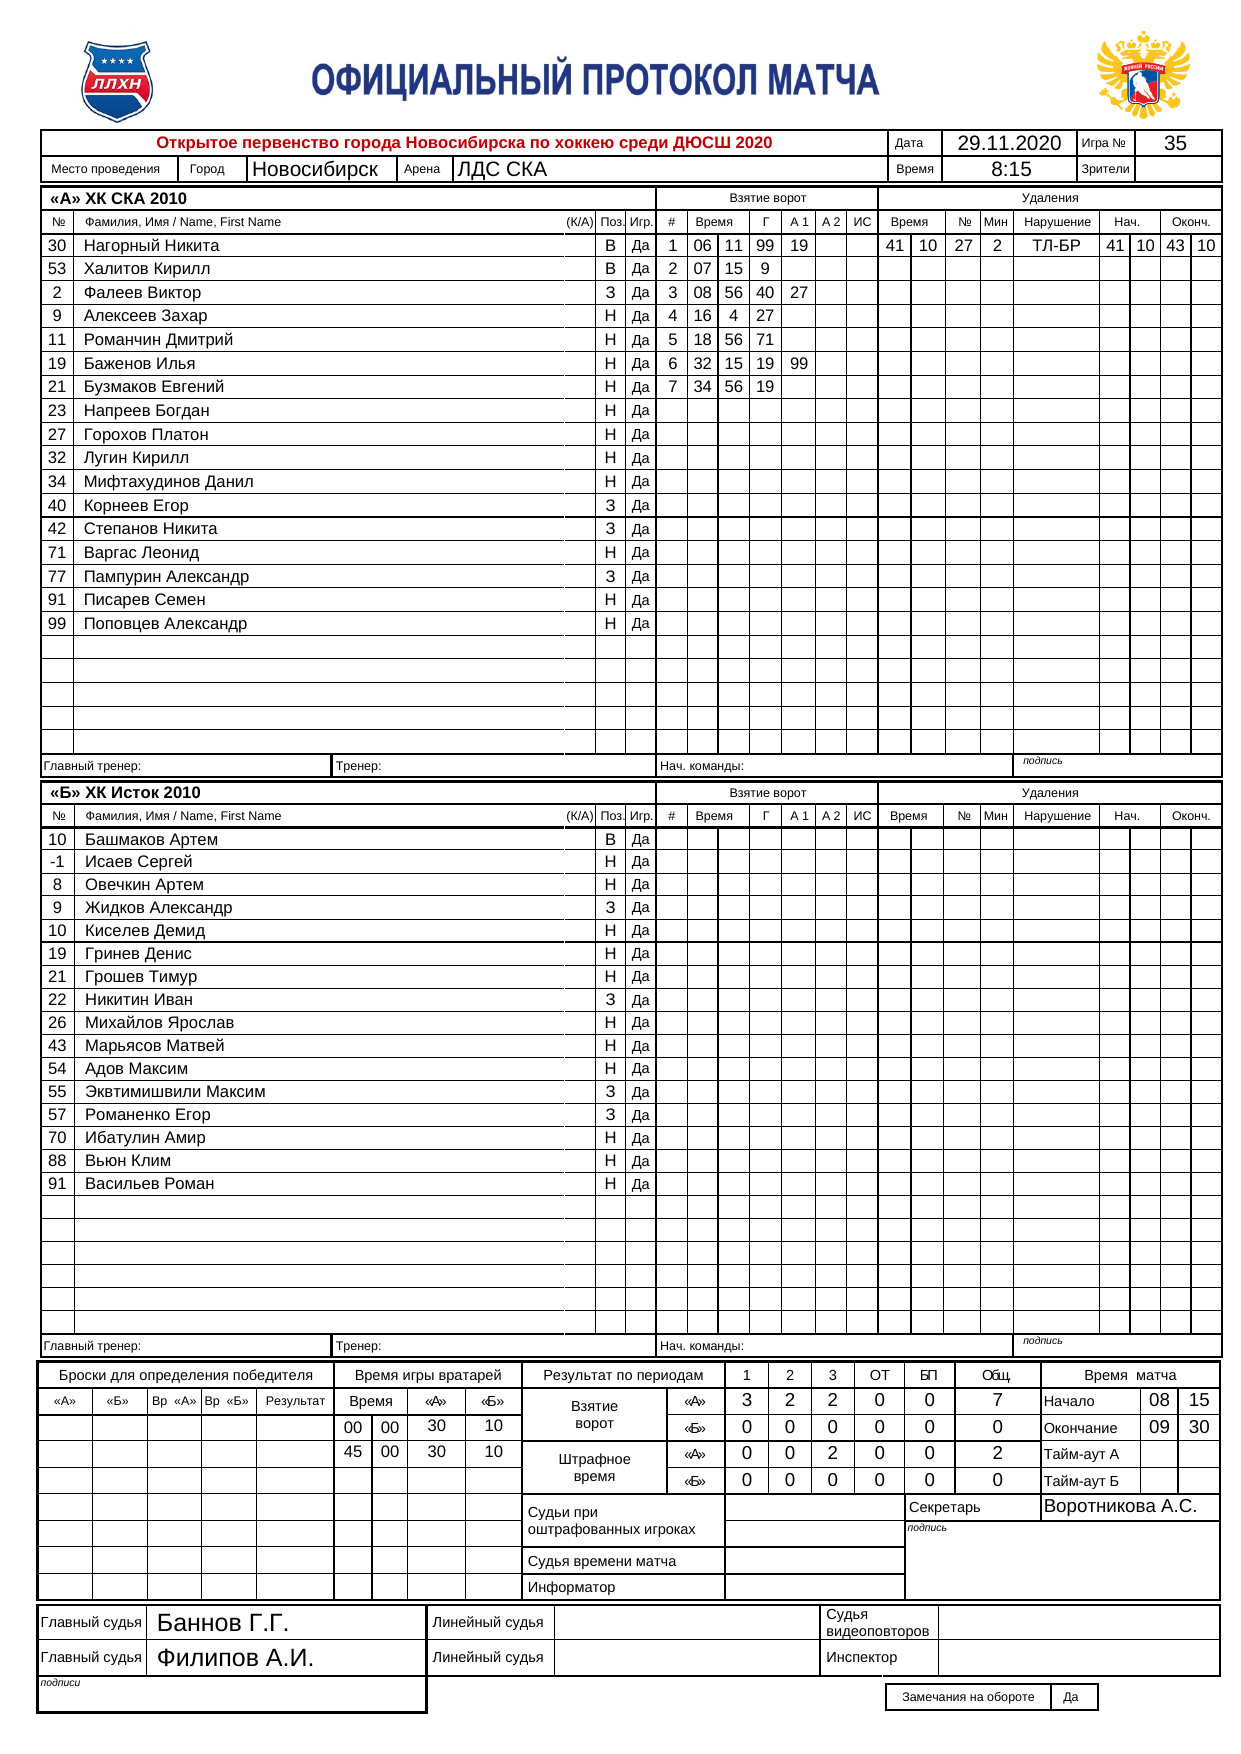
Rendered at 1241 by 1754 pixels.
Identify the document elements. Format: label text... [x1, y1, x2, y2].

table_cell [626, 1196, 655, 1218]
table_cell [782, 399, 815, 422]
table_cell [847, 328, 877, 351]
table_cell [1014, 1196, 1099, 1218]
table_cell [719, 518, 749, 540]
table_cell [879, 707, 910, 729]
table_cell [688, 1242, 717, 1264]
table_cell [719, 850, 749, 872]
table_cell 10 [912, 235, 945, 256]
table_cell [1100, 328, 1129, 351]
table_cell 34 [688, 376, 717, 398]
table_cell [816, 1058, 846, 1079]
table_cell [74, 659, 564, 682]
table_cell [750, 399, 781, 422]
table_cell [42, 1311, 74, 1333]
table_cell [981, 1265, 1013, 1287]
table_cell [782, 730, 815, 753]
table_cell [719, 541, 749, 564]
table_cell 10 [42, 920, 74, 941]
table_cell [879, 1173, 910, 1195]
table_cell [879, 376, 910, 398]
table_cell [565, 257, 595, 280]
table_cell [373, 1521, 407, 1546]
table_cell [946, 612, 980, 634]
table_cell [626, 659, 655, 682]
table_cell [688, 518, 717, 540]
table_cell [816, 1035, 846, 1057]
table_cell [466, 1494, 521, 1520]
table_cell [1161, 470, 1190, 493]
table_cell 0 [855, 1468, 904, 1493]
table_cell [1100, 683, 1129, 706]
table_cell Н [596, 920, 625, 941]
table_cell [75, 1311, 564, 1333]
table_cell [1014, 1311, 1099, 1333]
table_cell [657, 1150, 687, 1172]
table_cell [1161, 376, 1190, 398]
table_cell [1099, 1682, 1220, 1711]
table_cell [981, 494, 1013, 516]
table_cell [373, 1547, 407, 1573]
table_cell [750, 1242, 781, 1264]
table_cell [1131, 1127, 1160, 1149]
table_cell [93, 1468, 147, 1493]
table_cell Город [179, 157, 246, 181]
table_cell Игр. [626, 805, 655, 826]
table_cell [750, 1219, 781, 1241]
table_cell Да [626, 518, 655, 540]
table_cell [1131, 920, 1160, 941]
table_cell [75, 1242, 564, 1264]
table_cell [373, 1494, 407, 1520]
table_cell [1161, 1058, 1190, 1079]
table_cell [912, 730, 945, 753]
table_cell Инспектор [821, 1640, 938, 1675]
table_header Время игры вратарей [335, 1363, 521, 1387]
table_cell [944, 1150, 980, 1172]
table_cell [1179, 1441, 1219, 1467]
table_cell [719, 1150, 749, 1172]
table_cell [782, 1219, 815, 1241]
table_cell [1131, 1058, 1160, 1079]
table_cell Да [626, 494, 655, 516]
table_cell [657, 850, 687, 872]
table_cell подпись [906, 1522, 1219, 1599]
table_cell 00 [373, 1441, 407, 1467]
table_cell [565, 1219, 595, 1241]
table_cell [1192, 376, 1221, 398]
table_cell [1192, 966, 1221, 987]
table_cell [257, 1416, 333, 1440]
table_cell [373, 1468, 407, 1493]
table_cell [1100, 829, 1129, 849]
table_cell Бузмаков Евгений [74, 376, 564, 398]
table_cell [1192, 829, 1221, 849]
table_cell [1131, 541, 1160, 564]
table_cell [816, 1288, 846, 1310]
table_cell [1161, 730, 1190, 753]
table_cell [912, 1173, 943, 1195]
table_cell [981, 989, 1013, 1011]
table_cell [565, 1173, 595, 1195]
table_cell [1161, 494, 1190, 516]
table_cell [750, 874, 781, 895]
table_cell Корнеев Егор [74, 494, 564, 516]
table_cell [981, 1311, 1013, 1333]
table_cell 41 [879, 235, 910, 256]
table_cell [565, 707, 595, 729]
table_cell [1192, 874, 1221, 895]
table_cell [39, 1521, 92, 1546]
table_cell [981, 565, 1013, 587]
table_cell [657, 1058, 687, 1079]
table_cell [565, 305, 595, 327]
table_cell [1100, 565, 1129, 587]
table_cell 32 [688, 352, 717, 374]
table_cell [782, 1288, 815, 1310]
table_cell 0 [855, 1415, 904, 1440]
table_cell [879, 328, 910, 351]
table_cell [688, 920, 717, 941]
table_cell [1161, 1196, 1190, 1218]
table_cell [626, 1265, 655, 1287]
table_cell [565, 636, 595, 658]
table_cell Н [596, 423, 625, 445]
table_cell Да [626, 470, 655, 493]
table_cell [1014, 588, 1099, 611]
table_cell [719, 636, 749, 658]
table_cell [42, 730, 73, 753]
table_cell [1161, 1035, 1190, 1057]
table_cell Лугин Кирилл [74, 446, 564, 469]
table_cell [688, 1150, 717, 1172]
table_cell [847, 943, 877, 964]
table_cell 4 [657, 305, 687, 327]
table_cell [1014, 446, 1099, 469]
table_cell [719, 1173, 749, 1195]
table_cell [39, 1441, 92, 1467]
table_cell [1192, 1150, 1221, 1172]
table_cell [912, 541, 945, 564]
table_cell [93, 1521, 147, 1546]
table_cell [1161, 1242, 1190, 1264]
table_cell [912, 1265, 943, 1287]
table_cell [39, 1468, 92, 1493]
table_cell [565, 850, 595, 872]
table_cell [981, 1288, 1013, 1310]
table_cell [1100, 281, 1129, 303]
table_cell [373, 1574, 407, 1599]
table_cell [1161, 1311, 1190, 1333]
table_cell [912, 305, 945, 327]
table_cell [750, 730, 781, 753]
table_cell [944, 1219, 980, 1241]
table_cell [981, 850, 1013, 872]
table_cell Н [596, 399, 625, 422]
table_cell [719, 588, 749, 611]
table_cell [782, 541, 815, 564]
table_cell [1014, 683, 1099, 706]
table_cell [1100, 1035, 1129, 1057]
table_cell [1100, 659, 1129, 682]
table_cell [981, 1058, 1013, 1079]
table_cell 19 [42, 943, 74, 964]
table_cell [257, 1547, 333, 1573]
table_cell [1014, 730, 1099, 753]
table_cell [847, 1058, 877, 1079]
table_cell Пампурин Александр [74, 565, 564, 587]
table_cell Да [626, 399, 655, 422]
table_cell [719, 874, 749, 895]
table_cell Тренер: [333, 1335, 655, 1356]
table_cell [750, 1035, 781, 1057]
table_cell [816, 730, 846, 753]
table_cell [912, 281, 945, 303]
table_cell [596, 659, 625, 682]
table_cell [565, 565, 595, 587]
table_cell [912, 874, 943, 895]
table_header ОТ [855, 1363, 904, 1387]
table_cell [1192, 943, 1221, 964]
table_cell [257, 1574, 333, 1599]
table_cell подпись [1014, 755, 1221, 776]
table_cell [1131, 1288, 1160, 1310]
table_cell [1100, 1104, 1129, 1126]
table_cell 45 [335, 1441, 371, 1467]
table_cell [688, 659, 717, 682]
table_cell [847, 659, 877, 682]
table_cell [257, 1468, 333, 1493]
table_cell «А» [668, 1389, 724, 1413]
table_cell [39, 1574, 92, 1599]
table_cell [1014, 1035, 1099, 1057]
table_cell [981, 352, 1013, 374]
table_cell [565, 1311, 595, 1333]
table_cell 11 [719, 235, 749, 256]
table_cell 42 [42, 518, 73, 540]
table_cell [1014, 1150, 1099, 1172]
table_cell Новосибирск [248, 157, 396, 181]
table_cell [782, 874, 815, 895]
table_cell [408, 1574, 465, 1599]
table_cell [847, 423, 877, 445]
table_cell [565, 943, 595, 964]
table_cell 26 [42, 1012, 74, 1033]
table_cell [981, 1127, 1013, 1149]
table_cell [688, 541, 717, 564]
table_cell [688, 1081, 717, 1103]
table_cell 4 [719, 305, 749, 327]
table_cell [42, 707, 73, 729]
table_cell [816, 943, 846, 964]
table_cell [1141, 1468, 1177, 1493]
table_cell [1131, 281, 1160, 303]
table_cell [1192, 730, 1221, 753]
table_cell [565, 423, 595, 445]
table_cell [1161, 588, 1190, 611]
table_cell З [596, 989, 625, 1011]
table_cell [816, 659, 846, 682]
table_cell [148, 1547, 201, 1573]
table_cell [1100, 1242, 1129, 1264]
table_cell [750, 1150, 781, 1172]
table_cell [657, 1265, 687, 1287]
table_cell [202, 1521, 256, 1546]
table_cell В [596, 829, 625, 849]
table_cell [257, 1441, 333, 1467]
table_cell [750, 1173, 781, 1195]
table_cell [944, 896, 980, 918]
table_cell [981, 659, 1013, 682]
table_cell [912, 328, 945, 351]
table_cell [596, 707, 625, 729]
table_cell [1161, 1173, 1190, 1195]
table_cell Романчин Дмитрий [74, 328, 564, 351]
table_cell [1100, 1150, 1129, 1172]
table_cell [657, 1127, 687, 1149]
table_cell [719, 920, 749, 941]
table_cell [1014, 707, 1099, 729]
table_cell [847, 730, 877, 753]
table_cell 43 [1161, 235, 1190, 256]
table_cell [816, 966, 846, 987]
table_cell [1131, 1035, 1160, 1057]
table_cell [626, 683, 655, 706]
table_cell Да [626, 423, 655, 445]
table_header Время матча [1042, 1363, 1219, 1387]
table_cell [1161, 920, 1190, 941]
table_cell ИС [847, 805, 877, 826]
table_cell [879, 730, 910, 753]
table_cell [1161, 446, 1190, 469]
table_cell [1014, 423, 1099, 445]
table_cell № [42, 211, 73, 233]
table_cell [981, 328, 1013, 351]
table_cell [944, 829, 980, 849]
table_cell [847, 1104, 877, 1126]
table_cell [879, 920, 910, 941]
table_cell [782, 966, 815, 987]
table_cell [750, 659, 781, 682]
table_cell [1192, 494, 1221, 516]
table_cell [750, 565, 781, 587]
table_cell [688, 683, 717, 706]
table_cell [1131, 874, 1160, 895]
table_cell [148, 1441, 201, 1467]
table_cell [688, 636, 717, 658]
table_cell [93, 1547, 147, 1573]
table_cell [565, 494, 595, 516]
table_cell [847, 352, 877, 374]
table_cell [946, 470, 980, 493]
table_cell Да [626, 1173, 655, 1195]
table_cell [1014, 966, 1099, 987]
table_cell 0 [726, 1468, 768, 1493]
table_cell [466, 1468, 521, 1493]
table_cell [1014, 257, 1099, 280]
table_cell [847, 1219, 877, 1241]
table_cell [847, 920, 877, 941]
table_cell [981, 829, 1013, 849]
table_cell 57 [42, 1104, 74, 1126]
table_cell [1161, 896, 1190, 918]
table_cell [879, 1265, 910, 1287]
table_cell Да [626, 920, 655, 941]
table_cell [816, 1219, 846, 1241]
table_cell Романенко Егор [75, 1104, 564, 1126]
table_header 1 [726, 1363, 768, 1387]
table_cell [879, 683, 910, 706]
table_cell [879, 305, 910, 327]
table_cell Да [626, 1012, 655, 1033]
table_cell Да [626, 989, 655, 1011]
table_cell [1161, 518, 1190, 540]
table_cell 30 [408, 1441, 465, 1467]
table_cell [847, 1081, 877, 1103]
table_cell 08 [688, 281, 717, 303]
table_header 35 [1136, 131, 1221, 155]
table_cell [1131, 1311, 1160, 1333]
table_cell [946, 541, 980, 564]
table_cell [1014, 1081, 1099, 1103]
table_cell [782, 683, 815, 706]
table_cell [981, 730, 1013, 753]
table_cell [688, 1265, 717, 1287]
table_cell 27 [42, 423, 73, 445]
table_cell [847, 896, 877, 918]
table_cell 40 [750, 281, 781, 303]
table_cell [688, 1058, 717, 1079]
table_cell Да [626, 896, 655, 918]
table_cell [657, 423, 687, 445]
table_cell Да [626, 588, 655, 611]
table_cell [1192, 281, 1221, 303]
table_cell Время [879, 211, 945, 233]
table_cell [93, 1441, 147, 1467]
table_cell [39, 1416, 92, 1440]
table_cell Н [596, 1127, 625, 1149]
table_header Взятие ворот [657, 188, 877, 209]
table_cell [93, 1494, 147, 1520]
table_cell Да [626, 446, 655, 469]
table_cell [657, 612, 687, 634]
table_cell [939, 1640, 1219, 1675]
table_cell [466, 1547, 521, 1573]
table_cell [946, 588, 980, 611]
table_cell [912, 399, 945, 422]
table_cell [981, 1012, 1013, 1033]
table_cell «Б» [668, 1468, 724, 1493]
table_cell [1131, 588, 1160, 611]
table_cell [847, 829, 877, 849]
table_cell [750, 1058, 781, 1079]
table_cell [750, 683, 781, 706]
table_cell [944, 1173, 980, 1195]
table_cell [816, 588, 846, 611]
table_cell «Б» [93, 1389, 147, 1413]
table_cell [335, 1547, 371, 1573]
table_cell [847, 257, 877, 280]
table_cell [565, 1196, 595, 1218]
table_cell № [946, 211, 980, 233]
table_cell Гринев Денис [75, 943, 564, 964]
table_cell Поповцев Александр [74, 612, 564, 634]
table_cell [879, 612, 910, 634]
table_cell Время [889, 157, 941, 181]
table_cell [1161, 1104, 1190, 1126]
table_cell [657, 943, 687, 964]
table_cell [946, 257, 980, 280]
table_cell Главный тренер: [42, 755, 330, 776]
table_cell [688, 850, 717, 872]
table_cell [657, 1104, 687, 1126]
table_cell Н [596, 612, 625, 634]
table_cell [1131, 943, 1160, 964]
table_cell Информатор [523, 1575, 724, 1599]
table_cell [257, 1521, 333, 1546]
table_cell 0 [956, 1415, 1040, 1440]
table_cell 07 [688, 257, 717, 280]
table_cell [1161, 943, 1190, 964]
table_cell [657, 896, 687, 918]
table_cell [944, 1265, 980, 1287]
table_cell [1131, 1242, 1160, 1264]
table_cell [688, 1104, 717, 1126]
table_cell Главный тренер: [42, 1335, 330, 1356]
table_cell [1131, 518, 1160, 540]
table_cell Никитин Иван [75, 989, 564, 1011]
table_cell [879, 1311, 910, 1333]
table_cell 32 [42, 446, 73, 469]
table_header «Б» ХК Исток 2010 [42, 783, 655, 803]
table_cell [847, 683, 877, 706]
table_cell [816, 1012, 846, 1033]
table_cell [847, 707, 877, 729]
table_cell [816, 541, 846, 564]
table_cell Да [626, 257, 655, 280]
table_cell [1192, 920, 1221, 941]
table_cell [75, 1288, 564, 1310]
table_cell Место проведения [42, 157, 177, 181]
table_cell [816, 1127, 846, 1149]
table_cell [816, 305, 846, 327]
table_cell 27 [782, 281, 815, 303]
table_cell [879, 588, 910, 611]
table_cell «Б » [466, 1389, 521, 1413]
table_cell [726, 1521, 904, 1546]
table_cell [42, 1219, 74, 1241]
table_cell [688, 874, 717, 895]
table_cell [816, 920, 846, 941]
table_cell [782, 1311, 815, 1333]
table_cell [847, 376, 877, 398]
table_cell Баженов Илья [74, 352, 564, 374]
table_cell [750, 1104, 781, 1126]
table_cell Н [596, 352, 625, 374]
table_cell [39, 1494, 92, 1520]
table_cell [847, 1288, 877, 1310]
table_cell [1131, 1173, 1160, 1195]
table_cell Овечкин Артем [75, 874, 564, 895]
table_cell 71 [750, 328, 781, 351]
table_cell Н [596, 943, 625, 964]
table_cell 15 [1179, 1389, 1219, 1413]
picture [5, 28, 1197, 129]
table_cell [879, 352, 910, 374]
table_cell [1100, 399, 1129, 422]
table_cell [816, 376, 846, 398]
table_cell [816, 328, 846, 351]
table_cell [688, 1288, 717, 1310]
table_cell [408, 1521, 465, 1546]
table_cell [596, 1288, 625, 1310]
table_cell Окончание [1042, 1415, 1140, 1440]
table_cell [1100, 1127, 1129, 1149]
table_cell [1014, 636, 1099, 658]
table_cell [1100, 518, 1129, 540]
table_cell [981, 1196, 1013, 1218]
table_cell [1192, 565, 1221, 587]
table_cell 19 [42, 352, 73, 374]
table_cell [596, 1219, 625, 1241]
table_cell 2 [812, 1442, 854, 1467]
table_cell [1131, 565, 1160, 587]
table_cell [912, 683, 945, 706]
table_cell [981, 399, 1013, 422]
table_cell [981, 1150, 1013, 1172]
table_cell 2 [657, 257, 687, 280]
table_cell [1131, 1104, 1160, 1126]
table_cell [879, 1104, 910, 1126]
table_cell [1100, 1058, 1129, 1079]
table_cell [1192, 257, 1221, 280]
table_cell [688, 1219, 717, 1241]
table_cell ИС [847, 211, 877, 233]
table_cell 19 [750, 352, 781, 374]
table_cell [750, 1288, 781, 1310]
table_cell [1100, 850, 1129, 872]
table_cell [565, 1058, 595, 1079]
table_cell [1161, 423, 1190, 445]
table_cell [750, 707, 781, 729]
table_cell [1014, 1242, 1099, 1264]
table_cell [981, 920, 1013, 941]
table_cell Н [596, 850, 625, 872]
table_cell [1014, 1012, 1099, 1033]
table_cell Н [596, 1150, 625, 1172]
table_cell [1014, 850, 1099, 872]
table_cell [1014, 518, 1099, 540]
table_cell [879, 874, 910, 895]
table_cell Н [596, 1058, 625, 1079]
table_cell 2 [769, 1389, 811, 1413]
table_cell Васильев Роман [75, 1173, 564, 1195]
table_cell [1192, 896, 1221, 918]
table_cell [626, 707, 655, 729]
table_cell [42, 1196, 74, 1218]
table_cell [688, 446, 717, 469]
table_cell # [657, 211, 687, 233]
table_cell [750, 1311, 781, 1333]
table_cell Напреев Богдан [74, 399, 564, 422]
table_cell [1161, 541, 1190, 564]
table_cell [816, 1242, 846, 1264]
table_cell Михайлов Ярослав [75, 1012, 564, 1033]
table_cell Воротникова А.С. [1042, 1495, 1219, 1520]
table_cell 8:15 [943, 157, 1076, 181]
table_cell [75, 1265, 564, 1287]
table_cell [782, 423, 815, 445]
table_cell [1161, 989, 1190, 1011]
table_cell 70 [42, 1127, 74, 1149]
table_cell [1100, 1012, 1129, 1033]
table_cell [657, 1196, 687, 1218]
table_cell А 1 [782, 805, 815, 826]
table_cell [657, 1012, 687, 1033]
table_cell 99 [42, 612, 73, 634]
table_cell [408, 1494, 465, 1520]
table_cell [688, 1196, 717, 1218]
table_cell Мифтахудинов Данил [74, 470, 564, 493]
table_cell [1161, 352, 1190, 374]
table_header 29.11.2020 [943, 131, 1076, 155]
table_cell [879, 1242, 910, 1264]
table_cell Результат [257, 1389, 333, 1413]
table_cell [1192, 850, 1221, 872]
table_cell [1192, 423, 1221, 445]
table_cell [719, 399, 749, 422]
table_header Игра № [1078, 131, 1134, 155]
table_cell [688, 1035, 717, 1057]
table_cell [981, 1035, 1013, 1057]
table_cell [912, 943, 943, 964]
table_cell «Б» [668, 1415, 724, 1440]
table_cell 2 [42, 281, 73, 303]
table_cell Да [626, 1058, 655, 1079]
table_cell [1131, 966, 1160, 987]
table_cell 27 [946, 235, 980, 256]
table_cell [1100, 1081, 1129, 1103]
table_cell [912, 850, 943, 872]
table_cell З [596, 1081, 625, 1103]
table_cell «А» [408, 1389, 465, 1413]
table_cell [782, 829, 815, 849]
table_cell [912, 920, 943, 941]
table_cell [816, 352, 846, 374]
table_cell 11 [42, 328, 73, 351]
table_cell [1192, 541, 1221, 564]
table_cell 91 [42, 588, 73, 611]
table_cell [944, 966, 980, 987]
table_cell [657, 1219, 687, 1241]
table_cell [1192, 1265, 1221, 1287]
table_cell [847, 612, 877, 634]
table_cell [719, 730, 749, 753]
table_cell 0 [812, 1468, 854, 1493]
table_cell 2 [981, 235, 1013, 256]
table_cell Тренер: [333, 755, 655, 776]
table_cell Да [626, 850, 655, 872]
table_cell Время [688, 805, 749, 826]
table_cell [335, 1468, 371, 1493]
table_cell В [596, 235, 625, 256]
table_cell [565, 874, 595, 895]
table_cell [1161, 850, 1190, 872]
table_cell [74, 707, 564, 729]
table_cell № [944, 805, 980, 826]
table_cell [782, 518, 815, 540]
table_cell [719, 1196, 749, 1218]
table_cell [688, 1012, 717, 1033]
table_cell [946, 423, 980, 445]
table_cell [912, 494, 945, 516]
table_cell [847, 470, 877, 493]
table_cell [335, 1494, 371, 1520]
table_cell [657, 446, 687, 469]
table_cell [816, 636, 846, 658]
table_cell [912, 612, 945, 634]
table_cell Линейный судья [428, 1640, 554, 1675]
table_cell [879, 1035, 910, 1057]
table_cell [1179, 1468, 1219, 1493]
table_cell [981, 423, 1013, 445]
table_cell Степанов Никита [74, 518, 564, 540]
table_cell № [42, 805, 74, 826]
table_cell [879, 636, 910, 658]
table_cell [816, 565, 846, 587]
table_cell Адов Максим [75, 1058, 564, 1079]
table_cell 0 [812, 1415, 854, 1440]
table_cell Мин [981, 805, 1013, 826]
table_cell [1014, 1127, 1099, 1149]
table_cell [782, 470, 815, 493]
table_cell [912, 257, 945, 280]
table_cell [1131, 1196, 1160, 1218]
table_cell [816, 1104, 846, 1126]
table_cell [816, 1173, 846, 1195]
table_cell [750, 470, 781, 493]
table_cell [565, 328, 595, 351]
table_cell (К/А) [565, 211, 595, 233]
table_cell [202, 1416, 256, 1440]
table_cell [1192, 707, 1221, 729]
table_cell 41 [1100, 235, 1129, 256]
table_cell 9 [750, 257, 781, 280]
table_cell 27 [750, 305, 781, 327]
table_cell [1192, 1196, 1221, 1218]
table_cell [719, 1081, 749, 1103]
table_cell [1100, 636, 1129, 658]
table_cell [565, 1265, 595, 1287]
table_cell [816, 850, 846, 872]
table_cell [466, 1574, 521, 1599]
table_cell [148, 1521, 201, 1546]
table_cell [1161, 281, 1190, 303]
table_cell [1100, 1219, 1129, 1241]
table_cell [847, 518, 877, 540]
table_cell [1192, 352, 1221, 374]
table_cell 43 [42, 1035, 74, 1057]
table_cell [1161, 1127, 1190, 1149]
table_cell 99 [782, 352, 815, 374]
table_cell [847, 281, 877, 303]
table_cell 2 [812, 1389, 854, 1413]
table_cell 06 [688, 235, 717, 256]
table_cell Нач. [1100, 211, 1160, 233]
table_cell [1141, 1441, 1177, 1467]
table_cell [1100, 920, 1129, 941]
table_cell [847, 636, 877, 658]
table_cell [912, 1242, 943, 1264]
table_cell [782, 1081, 815, 1103]
table_cell 3 [657, 281, 687, 303]
table_cell Да [626, 966, 655, 987]
table_cell [1192, 1035, 1221, 1057]
table_cell [626, 1288, 655, 1310]
table_cell [912, 1219, 943, 1241]
table_cell 10 [42, 829, 74, 849]
table_cell Время [879, 805, 943, 826]
table_cell [847, 1173, 877, 1195]
table_cell Да [626, 1150, 655, 1172]
table_cell Н [596, 1035, 625, 1057]
table_cell 0 [855, 1389, 904, 1413]
table_cell [750, 1012, 781, 1033]
table_cell [816, 1150, 846, 1172]
table_cell [782, 446, 815, 469]
table_cell [750, 966, 781, 987]
table_cell [750, 446, 781, 469]
table_cell [148, 1468, 201, 1493]
table_cell Да [626, 235, 655, 256]
table_cell [981, 376, 1013, 398]
table_cell 6 [657, 352, 687, 374]
table_cell [1161, 1288, 1190, 1310]
table_cell [1100, 966, 1129, 987]
table_cell [719, 659, 749, 682]
table_cell [912, 707, 945, 729]
table_cell [1192, 470, 1221, 493]
table_cell [596, 636, 625, 658]
table_cell [1192, 1012, 1221, 1033]
table_cell 18 [688, 328, 717, 351]
table_header Открытое первенство города Новосибирска по хоккею среди ДЮСШ 2020 [42, 131, 887, 155]
table_cell [565, 1104, 595, 1126]
table_cell [719, 1242, 749, 1264]
table_cell [782, 1104, 815, 1126]
table_cell [939, 1606, 1219, 1639]
table_cell 19 [750, 376, 781, 398]
table_cell [816, 281, 846, 303]
table_cell [565, 1035, 595, 1057]
table_cell [816, 874, 846, 895]
table_cell [565, 352, 595, 374]
table_cell [719, 1058, 749, 1079]
table_cell [912, 1196, 943, 1218]
table_cell [816, 399, 846, 422]
table_cell [657, 541, 687, 564]
table_cell 9 [42, 896, 74, 918]
table_cell [719, 1104, 749, 1126]
table_cell [596, 1311, 625, 1333]
table_cell [565, 588, 595, 611]
table_cell [847, 1265, 877, 1287]
table_cell [657, 1035, 687, 1057]
table_cell [946, 352, 980, 374]
table_cell 0 [905, 1415, 954, 1440]
table_cell [1192, 1058, 1221, 1079]
table_cell [565, 659, 595, 682]
table_cell [657, 399, 687, 422]
table_cell 10 [466, 1416, 521, 1440]
table_header Общ. [956, 1363, 1040, 1387]
table_cell 34 [42, 470, 73, 493]
table_cell [750, 636, 781, 658]
table_cell [782, 257, 815, 280]
table_cell [657, 1242, 687, 1264]
table_cell [1014, 829, 1099, 849]
table_cell [688, 730, 717, 753]
table_cell [1100, 989, 1129, 1011]
table_header 3 [812, 1363, 854, 1387]
table_cell Да [626, 352, 655, 374]
table_cell [912, 966, 943, 987]
table_cell [816, 494, 846, 516]
table_cell [1192, 1242, 1221, 1264]
table_cell [257, 1494, 333, 1520]
table_cell А 2 [816, 211, 846, 233]
table_cell [1161, 257, 1190, 280]
table_cell [1192, 446, 1221, 469]
table_cell 10 [466, 1441, 521, 1467]
table_cell [565, 1288, 595, 1310]
table_cell [1131, 1012, 1160, 1033]
table_cell Да [626, 874, 655, 895]
table_cell Н [596, 328, 625, 351]
table_cell [816, 446, 846, 469]
table_cell А 1 [782, 211, 815, 233]
table_cell [626, 636, 655, 658]
table_cell Игр. [626, 211, 655, 233]
table_cell [1161, 874, 1190, 895]
table_cell [1192, 399, 1221, 422]
table_cell [688, 943, 717, 964]
table_cell [1192, 659, 1221, 682]
table_cell [1161, 305, 1190, 327]
table_cell Филипов А.И. [147, 1640, 425, 1675]
table_cell [719, 989, 749, 1011]
table_cell Поз. [596, 805, 625, 826]
table_cell [1131, 1081, 1160, 1103]
table_cell [944, 989, 980, 1011]
table_cell [879, 423, 910, 445]
table_cell [1014, 305, 1099, 327]
table_cell [1192, 1104, 1221, 1126]
table_cell [847, 588, 877, 611]
table_cell Нач. команды: [657, 755, 1012, 776]
table_cell 09 [1141, 1415, 1177, 1440]
table_cell [879, 281, 910, 303]
table_cell [719, 1311, 749, 1333]
table_cell [1161, 683, 1190, 706]
table_cell [847, 235, 877, 256]
table_cell [946, 281, 980, 303]
table_cell Да [626, 1081, 655, 1103]
table_cell [879, 518, 910, 540]
table_cell [1014, 541, 1099, 564]
table_cell [565, 518, 595, 540]
table_cell 0 [726, 1442, 768, 1467]
table_cell З [596, 494, 625, 516]
table_cell [1131, 1265, 1160, 1287]
table_cell [879, 1219, 910, 1241]
table_cell 00 [335, 1416, 371, 1440]
table_cell [42, 1242, 74, 1264]
table_cell [912, 352, 945, 374]
table_cell [879, 565, 910, 587]
table_cell [565, 920, 595, 941]
table_cell [981, 541, 1013, 564]
table_cell [1131, 683, 1160, 706]
table_cell [981, 1242, 1013, 1264]
table_cell [816, 1196, 846, 1218]
table_cell [626, 1219, 655, 1241]
table_header «А» ХК СКА 2010 [42, 188, 655, 209]
table_cell [981, 257, 1013, 280]
table_cell [1161, 659, 1190, 682]
table_cell [1131, 612, 1160, 634]
table_cell [42, 1265, 74, 1287]
table_cell [657, 636, 687, 658]
table_cell [657, 829, 687, 849]
table_header Броски для определения победителя [39, 1363, 333, 1387]
table_cell Н [596, 541, 625, 564]
table_cell [816, 518, 846, 540]
table_cell [1014, 989, 1099, 1011]
table_cell 56 [719, 376, 749, 398]
table_cell Г [750, 211, 781, 233]
table_cell [555, 1640, 819, 1675]
table_cell [750, 829, 781, 849]
table_cell [816, 683, 846, 706]
table_cell 56 [719, 281, 749, 303]
table_cell [944, 920, 980, 941]
table_cell [1014, 1288, 1099, 1310]
table_cell 21 [42, 966, 74, 987]
table_cell ТЛ-БР [1014, 235, 1099, 256]
table_cell [981, 470, 1013, 493]
table_cell [565, 989, 595, 1011]
table_cell Ибатулин Амир [75, 1127, 564, 1149]
table_cell 7 [956, 1389, 1040, 1413]
table_cell [883, 1677, 1220, 1681]
table_cell [912, 636, 945, 658]
table_cell [879, 1150, 910, 1172]
table_cell 23 [42, 399, 73, 422]
table_cell [688, 1311, 717, 1333]
table_cell Н [596, 305, 625, 327]
table_cell [1014, 281, 1099, 303]
table_cell [944, 1012, 980, 1033]
table_cell [657, 1081, 687, 1103]
table_cell [912, 829, 943, 849]
table_cell [1192, 588, 1221, 611]
table_cell «А» [39, 1389, 92, 1413]
table_cell [1014, 470, 1099, 493]
table_cell З [596, 518, 625, 540]
table_cell [719, 966, 749, 987]
table_cell Исаев Сергей [75, 850, 564, 872]
table_cell [657, 920, 687, 941]
table_cell [944, 1104, 980, 1126]
table_cell [816, 896, 846, 918]
table_cell [596, 683, 625, 706]
table_cell 53 [42, 257, 73, 280]
table_cell Главный судья [39, 1606, 146, 1639]
table_cell [555, 1606, 819, 1639]
table_cell Фамилия, Имя / Name, First Name [75, 805, 565, 826]
table_cell [879, 446, 910, 469]
table_cell Да [626, 565, 655, 587]
table_cell Да [626, 305, 655, 327]
table_cell [688, 989, 717, 1011]
table_cell Да [626, 281, 655, 303]
table_cell [782, 659, 815, 682]
table_cell [39, 1547, 92, 1573]
table_cell 0 [956, 1468, 1040, 1493]
table_cell [565, 281, 595, 303]
table_cell [946, 399, 980, 422]
table_cell [946, 659, 980, 682]
table_cell [1100, 446, 1129, 469]
table_cell [565, 829, 595, 849]
table_cell # [657, 805, 687, 826]
table_cell [981, 1104, 1013, 1126]
table_cell [726, 1575, 904, 1599]
table_cell [565, 1150, 595, 1172]
table_cell 15 [719, 352, 749, 374]
table_cell Фалеев Виктор [74, 281, 564, 303]
table_cell [1161, 1150, 1190, 1172]
table_cell ЛДС СКА [454, 157, 887, 181]
table_cell Грошев Тимур [75, 966, 564, 987]
table_cell 71 [42, 541, 73, 564]
table_cell [1161, 565, 1190, 587]
table_cell [1131, 659, 1160, 682]
table_cell Тайм-аут Б [1042, 1468, 1140, 1493]
table_cell [782, 707, 815, 729]
table_cell [565, 446, 595, 469]
table_cell [688, 707, 717, 729]
table_cell [202, 1574, 256, 1599]
table_cell [750, 541, 781, 564]
table_cell [981, 636, 1013, 658]
table_cell [657, 1288, 687, 1310]
table_cell [782, 305, 815, 327]
table_cell [1100, 470, 1129, 493]
table_cell Н [596, 588, 625, 611]
table_cell [202, 1441, 256, 1467]
table_cell [782, 494, 815, 516]
table_cell [912, 1104, 943, 1126]
table_cell Да [626, 943, 655, 964]
table_cell 56 [719, 328, 749, 351]
table_cell [719, 494, 749, 516]
table_cell [1131, 257, 1160, 280]
table_cell [981, 966, 1013, 987]
table_cell [719, 829, 749, 849]
table_cell [944, 1127, 980, 1149]
table_cell [981, 683, 1013, 706]
table_cell [1192, 683, 1221, 706]
table_cell [879, 1196, 910, 1218]
table_cell Г [750, 805, 781, 826]
table_cell [1014, 1173, 1099, 1195]
table_cell [879, 850, 910, 872]
table_cell [596, 1196, 625, 1218]
table_cell [847, 494, 877, 516]
table_cell 22 [42, 989, 74, 1011]
table_header Замечания на обороте [887, 1685, 1050, 1709]
table_cell [688, 470, 717, 493]
table_cell [1100, 1311, 1129, 1333]
table_cell [657, 1173, 687, 1195]
table_cell 0 [726, 1415, 768, 1440]
table_cell подпись [1014, 1335, 1221, 1356]
table_cell [1131, 352, 1160, 374]
table_cell [750, 588, 781, 611]
table_cell [879, 896, 910, 918]
table_cell [688, 588, 717, 611]
table_cell [782, 1127, 815, 1149]
table_cell 3 [726, 1389, 768, 1413]
table_cell [782, 612, 815, 634]
table_cell [1014, 399, 1099, 422]
table_cell [750, 943, 781, 964]
table_cell [1161, 707, 1190, 729]
table_cell [1131, 470, 1160, 493]
table_cell [879, 1081, 910, 1103]
table_cell [626, 1242, 655, 1264]
table_cell [879, 470, 910, 493]
table_cell [1100, 1288, 1129, 1310]
table_cell 16 [688, 305, 717, 327]
table_cell [847, 1196, 877, 1218]
table_cell [688, 1173, 717, 1195]
table_cell [719, 1219, 749, 1241]
table_cell [1192, 636, 1221, 658]
table_cell [719, 1265, 749, 1287]
table_cell [688, 829, 717, 849]
table_cell [1161, 1081, 1190, 1103]
table_cell 99 [750, 235, 781, 256]
table_cell [1136, 157, 1221, 181]
table_cell [565, 1012, 595, 1033]
table_cell [1131, 636, 1160, 658]
table_cell [1014, 494, 1099, 516]
table_cell [1161, 636, 1190, 658]
table_cell Н [596, 1012, 625, 1033]
table_cell [944, 1288, 980, 1310]
table_cell З [596, 1104, 625, 1126]
table_cell [912, 565, 945, 587]
table_cell [912, 423, 945, 445]
table_cell [719, 896, 749, 918]
table_cell [657, 989, 687, 1011]
table_cell Жидков Александр [75, 896, 564, 918]
table_cell [1014, 376, 1099, 398]
table_cell [719, 943, 749, 964]
table_cell [596, 730, 625, 753]
table_cell [750, 850, 781, 872]
table_cell Нач. команды: [657, 1335, 1012, 1356]
table_cell [750, 1081, 781, 1103]
table_cell [688, 399, 717, 422]
table_cell [1131, 850, 1160, 872]
table_cell подписи [39, 1677, 425, 1711]
table_cell [750, 1196, 781, 1218]
table_cell [1014, 565, 1099, 587]
table_cell 8 [42, 874, 74, 895]
table_cell Башмаков Артем [75, 829, 564, 849]
table_cell 0 [769, 1442, 811, 1467]
table_cell [782, 850, 815, 872]
table_cell З [596, 896, 625, 918]
table_cell [944, 1311, 980, 1333]
table_cell -1 [42, 850, 74, 872]
table_cell Секретарь [906, 1495, 1040, 1520]
table_cell 88 [42, 1150, 74, 1172]
table_cell [912, 659, 945, 682]
table_cell [1100, 423, 1129, 445]
table_cell 77 [42, 565, 73, 587]
table_cell [719, 1127, 749, 1149]
table_cell [565, 470, 595, 493]
table_cell [912, 518, 945, 540]
table_cell [1131, 829, 1160, 849]
table_header Взятие ворот [657, 783, 877, 803]
table_cell [750, 989, 781, 1011]
table_cell [42, 1288, 74, 1310]
table_cell [1100, 305, 1129, 327]
table_cell [750, 896, 781, 918]
table_cell [202, 1547, 256, 1573]
table_cell [981, 518, 1013, 540]
table_cell [1131, 446, 1160, 469]
table_cell Горохов Платон [74, 423, 564, 445]
table_cell 0 [769, 1468, 811, 1493]
table_cell [981, 943, 1013, 964]
table_cell [879, 1127, 910, 1149]
table_cell [946, 730, 980, 753]
table_cell [879, 829, 910, 849]
table_cell [719, 1288, 749, 1310]
table_cell [1100, 1196, 1129, 1218]
table_cell [565, 730, 595, 753]
table_cell [912, 1150, 943, 1172]
table_cell 9 [42, 305, 73, 327]
table_cell [912, 588, 945, 611]
table_cell [657, 565, 687, 587]
table_cell Вьюн Клим [75, 1150, 564, 1172]
table_cell [1014, 1219, 1099, 1241]
table_cell Марьясов Матвей [75, 1035, 564, 1057]
table_cell [847, 565, 877, 587]
table_cell Эквтимишвили Максим [75, 1081, 564, 1103]
table_cell [1161, 612, 1190, 634]
table_cell З [596, 281, 625, 303]
table_cell 15 [719, 257, 749, 280]
table_cell [1100, 376, 1129, 398]
table_cell [1100, 874, 1129, 895]
table_cell [565, 1242, 595, 1264]
table_cell [750, 494, 781, 516]
table_cell [1161, 328, 1190, 351]
table_cell [1014, 1265, 1099, 1287]
table_cell Да [626, 541, 655, 564]
table_cell [879, 943, 910, 964]
table_cell [847, 874, 877, 895]
table_header Удаления [879, 783, 1221, 803]
table_cell [1100, 707, 1129, 729]
table_cell [981, 1173, 1013, 1195]
table_cell Киселев Демид [75, 920, 564, 941]
table_cell [1161, 1265, 1190, 1287]
table_cell Время [335, 1389, 407, 1413]
table_cell [782, 920, 815, 941]
table_cell [1192, 1081, 1221, 1103]
table_cell [565, 399, 595, 422]
table_cell [946, 494, 980, 516]
table_cell З [596, 565, 625, 587]
table_cell [93, 1416, 147, 1440]
table_cell [1161, 966, 1190, 987]
table_cell [74, 683, 564, 706]
table_cell Тайм-аут А [1042, 1441, 1140, 1467]
table_cell [657, 494, 687, 516]
table_cell [657, 659, 687, 682]
table_cell [1131, 707, 1160, 729]
table_cell [719, 707, 749, 729]
table_cell [750, 1265, 781, 1287]
table_cell [719, 1035, 749, 1057]
table_cell [1192, 1288, 1221, 1310]
table_cell [912, 1311, 943, 1333]
table_cell [1014, 1104, 1099, 1126]
table_cell [816, 470, 846, 493]
table_cell [1161, 1012, 1190, 1033]
table_cell [847, 1150, 877, 1172]
table_cell [981, 446, 1013, 469]
table_cell [1192, 612, 1221, 634]
table_cell «А» [668, 1442, 724, 1467]
table_cell [565, 376, 595, 398]
table_cell [750, 920, 781, 941]
table_cell [1014, 659, 1099, 682]
table_cell [1192, 518, 1221, 540]
table_cell [750, 1127, 781, 1149]
table_cell [1192, 989, 1221, 1011]
table_cell [946, 305, 980, 327]
table_cell [1100, 494, 1129, 516]
table_cell [626, 730, 655, 753]
table_cell [1192, 1127, 1221, 1149]
table_cell 0 [769, 1415, 811, 1440]
table_cell [428, 1677, 882, 1711]
table_cell [688, 494, 717, 516]
table_cell [879, 966, 910, 987]
table_cell Да [626, 328, 655, 351]
table_cell Фамилия, Имя / Name, First Name [74, 211, 565, 233]
table_cell [1131, 376, 1160, 398]
table_cell [1161, 399, 1190, 422]
table_cell [847, 305, 877, 327]
table_cell [565, 541, 595, 564]
table_cell [782, 1058, 815, 1079]
table_cell [408, 1547, 465, 1573]
table_cell [719, 683, 749, 706]
table_cell Судья видеоповторов [821, 1606, 938, 1639]
table_cell [42, 659, 73, 682]
table_cell Алексеев Захар [74, 305, 564, 327]
table_cell [1192, 305, 1221, 327]
table_cell [981, 874, 1013, 895]
table_cell Н [596, 470, 625, 493]
table_cell [912, 1035, 943, 1057]
table_cell [1100, 352, 1129, 374]
table_cell [1192, 1173, 1221, 1195]
table_cell Нарушение [1014, 805, 1099, 826]
table_cell [912, 1288, 943, 1310]
table_cell 40 [42, 494, 73, 516]
table_cell [719, 1012, 749, 1033]
table_cell [42, 683, 73, 706]
table_cell [335, 1521, 371, 1546]
table_cell Арена [398, 157, 452, 181]
table_cell [1014, 352, 1099, 374]
table_cell [946, 707, 980, 729]
table_cell [816, 1265, 846, 1287]
table_cell [816, 423, 846, 445]
table_cell [847, 1035, 877, 1057]
table_cell [847, 399, 877, 422]
table_cell [879, 1012, 910, 1033]
table_cell [688, 423, 717, 445]
table_cell [565, 896, 595, 918]
table_cell Нарушение [1014, 211, 1099, 233]
table_header БП [905, 1363, 954, 1387]
table_cell [148, 1574, 201, 1599]
table_cell А 2 [816, 805, 846, 826]
table_cell [1014, 874, 1099, 895]
table_cell [1100, 541, 1129, 564]
table_cell [719, 565, 749, 587]
table_cell Оконч. [1161, 805, 1221, 826]
table_cell [1131, 305, 1160, 327]
table_cell [912, 1058, 943, 1079]
table_cell [879, 257, 910, 280]
table_cell [657, 730, 687, 753]
table_cell [912, 989, 943, 1011]
table_cell [565, 966, 595, 987]
table_cell [912, 446, 945, 469]
table_cell [1100, 896, 1129, 918]
table_cell [75, 1196, 564, 1218]
table_cell [565, 683, 595, 706]
table_cell 54 [42, 1058, 74, 1079]
table_cell Да [626, 1127, 655, 1149]
table_cell (К/А) [565, 805, 595, 826]
table_cell [565, 1127, 595, 1149]
table_cell [1131, 1219, 1160, 1241]
table_cell [944, 1081, 980, 1103]
table_cell 5 [657, 328, 687, 351]
table_cell [816, 707, 846, 729]
table_cell Да [626, 612, 655, 634]
table_cell 30 [408, 1416, 465, 1440]
table_header Да [1052, 1685, 1097, 1709]
table_cell [1100, 1173, 1129, 1195]
table_cell [782, 989, 815, 1011]
table_cell 30 [1179, 1415, 1219, 1440]
table_cell [565, 1081, 595, 1103]
table_cell [847, 989, 877, 1011]
table_cell [688, 612, 717, 634]
table_cell [782, 565, 815, 587]
table_cell [1014, 920, 1099, 941]
table_cell 2 [956, 1442, 1040, 1467]
table_cell [946, 636, 980, 658]
table_cell [816, 989, 846, 1011]
table_cell [657, 518, 687, 540]
table_cell [946, 376, 980, 398]
table_header Результат по периодам [523, 1363, 724, 1387]
table_cell 0 [905, 1442, 954, 1467]
table_cell Поз. [596, 211, 625, 233]
table_cell Вр «Б» [202, 1389, 256, 1413]
table_cell [565, 612, 595, 634]
table_cell Да [626, 1035, 655, 1057]
table_cell Судья времени матча [523, 1548, 724, 1573]
table_cell [944, 1035, 980, 1057]
table_cell Да [626, 829, 655, 849]
table_cell [596, 1265, 625, 1287]
table_cell [944, 1196, 980, 1218]
table_cell [1100, 1265, 1129, 1287]
table_cell [879, 541, 910, 564]
table_cell Линейный судья [428, 1606, 554, 1639]
table_cell [1100, 588, 1129, 611]
table_cell [1100, 730, 1129, 753]
table_cell [202, 1494, 256, 1520]
table_cell 1 [657, 235, 687, 256]
table_cell [912, 1081, 943, 1103]
table_cell [202, 1468, 256, 1493]
table_cell [688, 966, 717, 987]
table_cell [944, 1242, 980, 1264]
table_cell 91 [42, 1173, 74, 1195]
table_cell [1014, 612, 1099, 634]
table_cell [847, 850, 877, 872]
table_cell Баннов Г.Г. [147, 1606, 425, 1639]
table_cell 10 [1131, 235, 1160, 256]
table_cell [466, 1521, 521, 1546]
table_cell [879, 494, 910, 516]
table_cell [944, 943, 980, 964]
table_cell [782, 1196, 815, 1218]
table_cell 0 [855, 1442, 904, 1467]
table_cell [1014, 328, 1099, 351]
table_cell 21 [42, 376, 73, 398]
table_cell [879, 659, 910, 682]
table_cell [879, 1288, 910, 1310]
table_cell [879, 399, 910, 422]
table_cell 08 [1141, 1389, 1177, 1413]
table_cell 00 [373, 1416, 407, 1440]
table_cell [946, 683, 980, 706]
table_cell [565, 235, 595, 256]
table_cell [1100, 612, 1129, 634]
table_cell [1161, 829, 1190, 849]
table_cell [1131, 423, 1160, 445]
table_cell Варгас Леонид [74, 541, 564, 564]
table_cell [719, 446, 749, 469]
table_cell [1100, 943, 1129, 964]
table_cell [726, 1548, 904, 1573]
table_header 2 [769, 1363, 811, 1387]
table_cell [981, 707, 1013, 729]
table_cell [782, 1035, 815, 1057]
table_cell [981, 896, 1013, 918]
table_cell [782, 1173, 815, 1195]
table_cell [719, 423, 749, 445]
table_cell [148, 1494, 201, 1520]
table_cell [782, 636, 815, 658]
table_cell [719, 470, 749, 493]
table_cell [1161, 1219, 1190, 1241]
table_cell [1131, 494, 1160, 516]
table_cell Да [626, 1104, 655, 1126]
table_cell [847, 1311, 877, 1333]
table_cell Н [596, 376, 625, 398]
table_cell [912, 470, 945, 493]
table_cell [946, 446, 980, 469]
table_cell [335, 1574, 371, 1599]
table_cell [1014, 943, 1099, 964]
table_cell [816, 829, 846, 849]
table_cell Нач. [1100, 805, 1160, 826]
table_cell [981, 281, 1013, 303]
table_cell [1192, 1311, 1221, 1333]
table_cell [981, 612, 1013, 634]
table_cell [912, 376, 945, 398]
table_cell [782, 1242, 815, 1264]
table_cell [750, 518, 781, 540]
table_cell [657, 470, 687, 493]
table_cell Халитов Кирилл [74, 257, 564, 280]
table_cell [1100, 257, 1129, 280]
table_cell 30 [42, 235, 73, 256]
table_cell [626, 1311, 655, 1333]
table_cell Оконч. [1161, 211, 1221, 233]
table_cell Штрафное время [523, 1442, 666, 1493]
table_cell [1131, 399, 1160, 422]
table_cell 7 [657, 376, 687, 398]
table_cell Да [626, 376, 655, 398]
table_cell [912, 1127, 943, 1149]
table_cell [879, 989, 910, 1011]
table_cell [782, 943, 815, 964]
table_cell [148, 1416, 201, 1440]
table_cell [1131, 989, 1160, 1011]
table_cell [688, 896, 717, 918]
table_header Дата [889, 131, 941, 155]
table_cell 19 [782, 235, 815, 256]
table_cell [74, 636, 564, 658]
table_header Удаления [879, 188, 1221, 209]
table_cell [847, 446, 877, 469]
table_cell [1131, 730, 1160, 753]
table_cell [879, 1058, 910, 1079]
table_cell [657, 966, 687, 987]
table_cell [688, 565, 717, 587]
table_cell [847, 1242, 877, 1264]
table_cell [657, 1311, 687, 1333]
table_cell Зрители [1078, 157, 1134, 181]
table_cell [726, 1495, 904, 1520]
table_cell Н [596, 446, 625, 469]
table_cell 0 [905, 1468, 954, 1493]
table_cell [946, 518, 980, 540]
table_cell Нагорный Никита [74, 235, 564, 256]
table_cell [816, 1311, 846, 1333]
table_cell [74, 730, 564, 753]
table_cell [1014, 1058, 1099, 1079]
table_cell [816, 1081, 846, 1103]
table_cell [981, 305, 1013, 327]
table_cell [782, 896, 815, 918]
table_cell [816, 612, 846, 634]
table_cell 0 [905, 1389, 954, 1413]
table_cell [596, 1242, 625, 1264]
table_cell [946, 565, 980, 587]
table_cell Главный судья [39, 1640, 146, 1675]
table_cell [847, 966, 877, 987]
table_cell [946, 328, 980, 351]
table_cell [912, 896, 943, 918]
table_cell [782, 588, 815, 611]
table_cell [93, 1574, 147, 1599]
table_cell [408, 1468, 465, 1493]
table_cell [750, 423, 781, 445]
table_cell Н [596, 966, 625, 987]
table_cell [42, 636, 73, 658]
table_cell [1192, 328, 1221, 351]
table_cell 55 [42, 1081, 74, 1103]
table_cell [782, 328, 815, 351]
table_cell [782, 1012, 815, 1033]
table_cell [981, 1081, 1013, 1103]
table_cell [782, 376, 815, 398]
table_cell [1131, 896, 1160, 918]
table_cell [912, 1012, 943, 1033]
table_cell Мин [981, 211, 1013, 233]
table_cell В [596, 257, 625, 280]
table_cell [944, 874, 980, 895]
table_cell [782, 1150, 815, 1172]
table_cell Н [596, 1173, 625, 1195]
table_cell [944, 850, 980, 872]
table_cell [750, 612, 781, 634]
table_cell [782, 1265, 815, 1287]
table_cell [816, 235, 846, 256]
table_cell [1131, 328, 1160, 351]
table_cell [719, 612, 749, 634]
table_cell [1131, 1150, 1160, 1172]
table_cell Взятие ворот [523, 1389, 666, 1440]
table_cell [1192, 1219, 1221, 1241]
table_cell [944, 1058, 980, 1079]
table_cell Писарев Семен [74, 588, 564, 611]
table_cell [816, 257, 846, 280]
table_cell [657, 588, 687, 611]
table_cell Начало [1042, 1389, 1140, 1413]
table_cell [847, 1012, 877, 1033]
table_cell Время [688, 211, 749, 233]
table_cell Н [596, 874, 625, 895]
table_cell [847, 1127, 877, 1149]
table_cell [688, 1127, 717, 1149]
table_cell 10 [1192, 235, 1221, 256]
table_cell [1014, 896, 1099, 918]
table_cell [657, 874, 687, 895]
table_cell [657, 683, 687, 706]
table_cell [981, 1219, 1013, 1241]
table_cell Судьи при оштрафованных игроках [523, 1495, 724, 1546]
table_cell [75, 1219, 564, 1241]
table_cell Вр «А» [148, 1389, 201, 1413]
table_cell [847, 541, 877, 564]
table_cell [657, 707, 687, 729]
table_cell [981, 588, 1013, 611]
